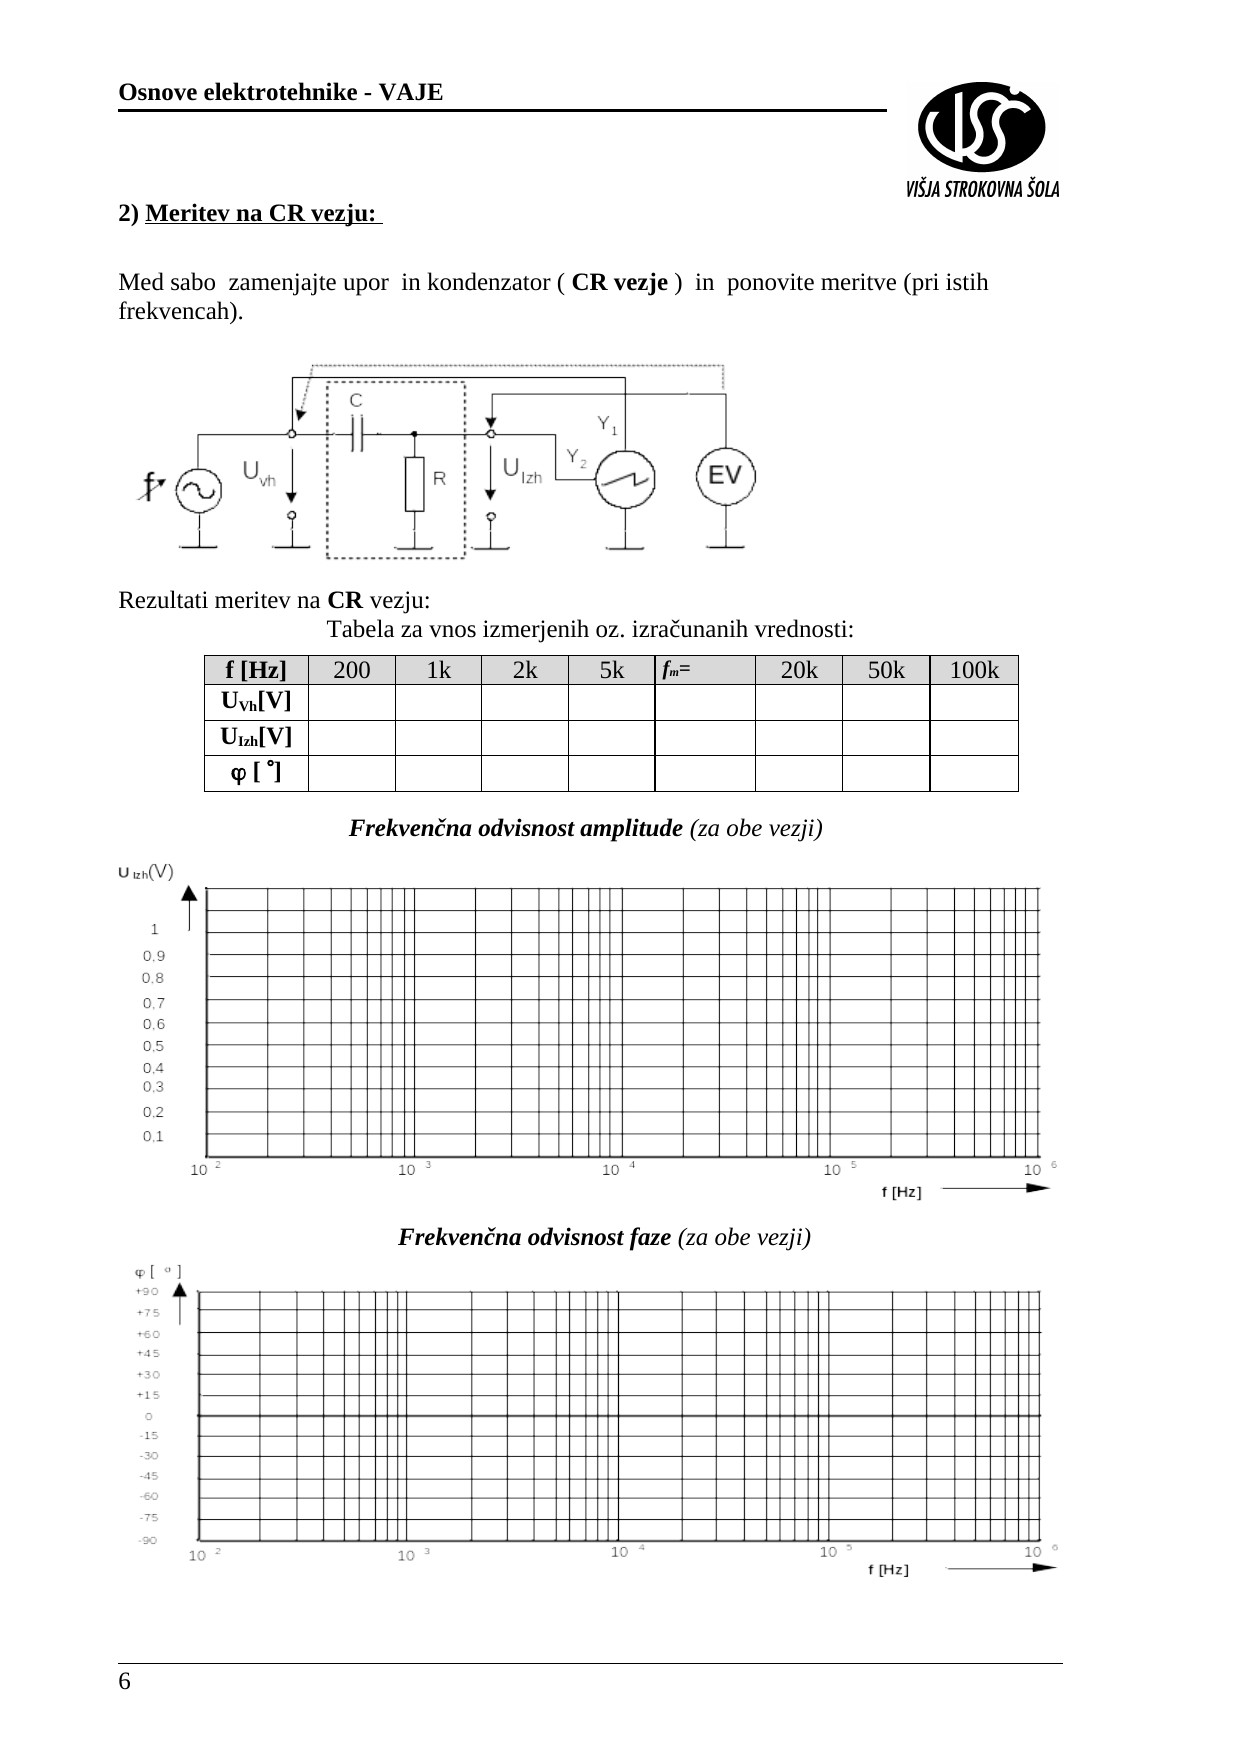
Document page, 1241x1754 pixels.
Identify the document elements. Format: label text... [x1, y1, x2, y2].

table_cell [756, 721, 842, 755]
table_header 1k [396, 656, 481, 684]
table_cell [569, 756, 654, 791]
table_header 100k [931, 656, 1018, 684]
table_cell [569, 685, 654, 720]
table_cell [309, 756, 395, 791]
text Frekvenčna odvisnost faze (za obe vezji) [116, 1222, 1095, 1251]
table_cell [482, 685, 568, 720]
text Frekvenčna odvisnost amplitude (za obe vezji) [97, 813, 1077, 842]
table_cell [931, 721, 1018, 755]
table_cell [756, 685, 842, 720]
table_cell [656, 685, 755, 720]
table_header 20k [756, 656, 842, 684]
table_cell [843, 685, 929, 720]
text Rezultati meritev na CR vezju: [118, 585, 1063, 614]
table_cell UVh[V] [205, 685, 308, 720]
table_cell [396, 756, 481, 791]
table_header fm= [656, 656, 755, 684]
table_cell UIzh[V] [205, 721, 308, 755]
table_cell [843, 721, 929, 755]
table_cell [309, 721, 395, 755]
table_cell [309, 685, 395, 720]
table_cell [482, 721, 568, 755]
table_cell  [ ] [205, 756, 308, 791]
table_cell [396, 721, 481, 755]
text 2) Meritev na CR vezju: [118, 187, 1063, 227]
table_header 50k [843, 656, 929, 684]
table_cell [656, 756, 755, 791]
table_cell [569, 721, 654, 755]
table_cell [656, 721, 755, 755]
text Med sabo zamenjajte upor in kondenzator ( CR vezje ) in ponovite meritve (pri istih frekvencah). [118, 267, 1063, 325]
table_cell [931, 685, 1018, 720]
picture [907, 82, 1059, 197]
table_header 200 [309, 656, 395, 684]
table_header 5k [569, 656, 654, 684]
table_header 2k [482, 656, 568, 684]
table_cell [756, 756, 842, 791]
table_cell [843, 756, 929, 791]
text Tabela za vnos izmerjenih oz. izračunanih vrednosti: [118, 614, 1063, 642]
table_header f [Hz] [205, 656, 308, 684]
table_cell [396, 685, 481, 720]
table_cell [931, 756, 1018, 791]
table_cell [482, 756, 568, 791]
